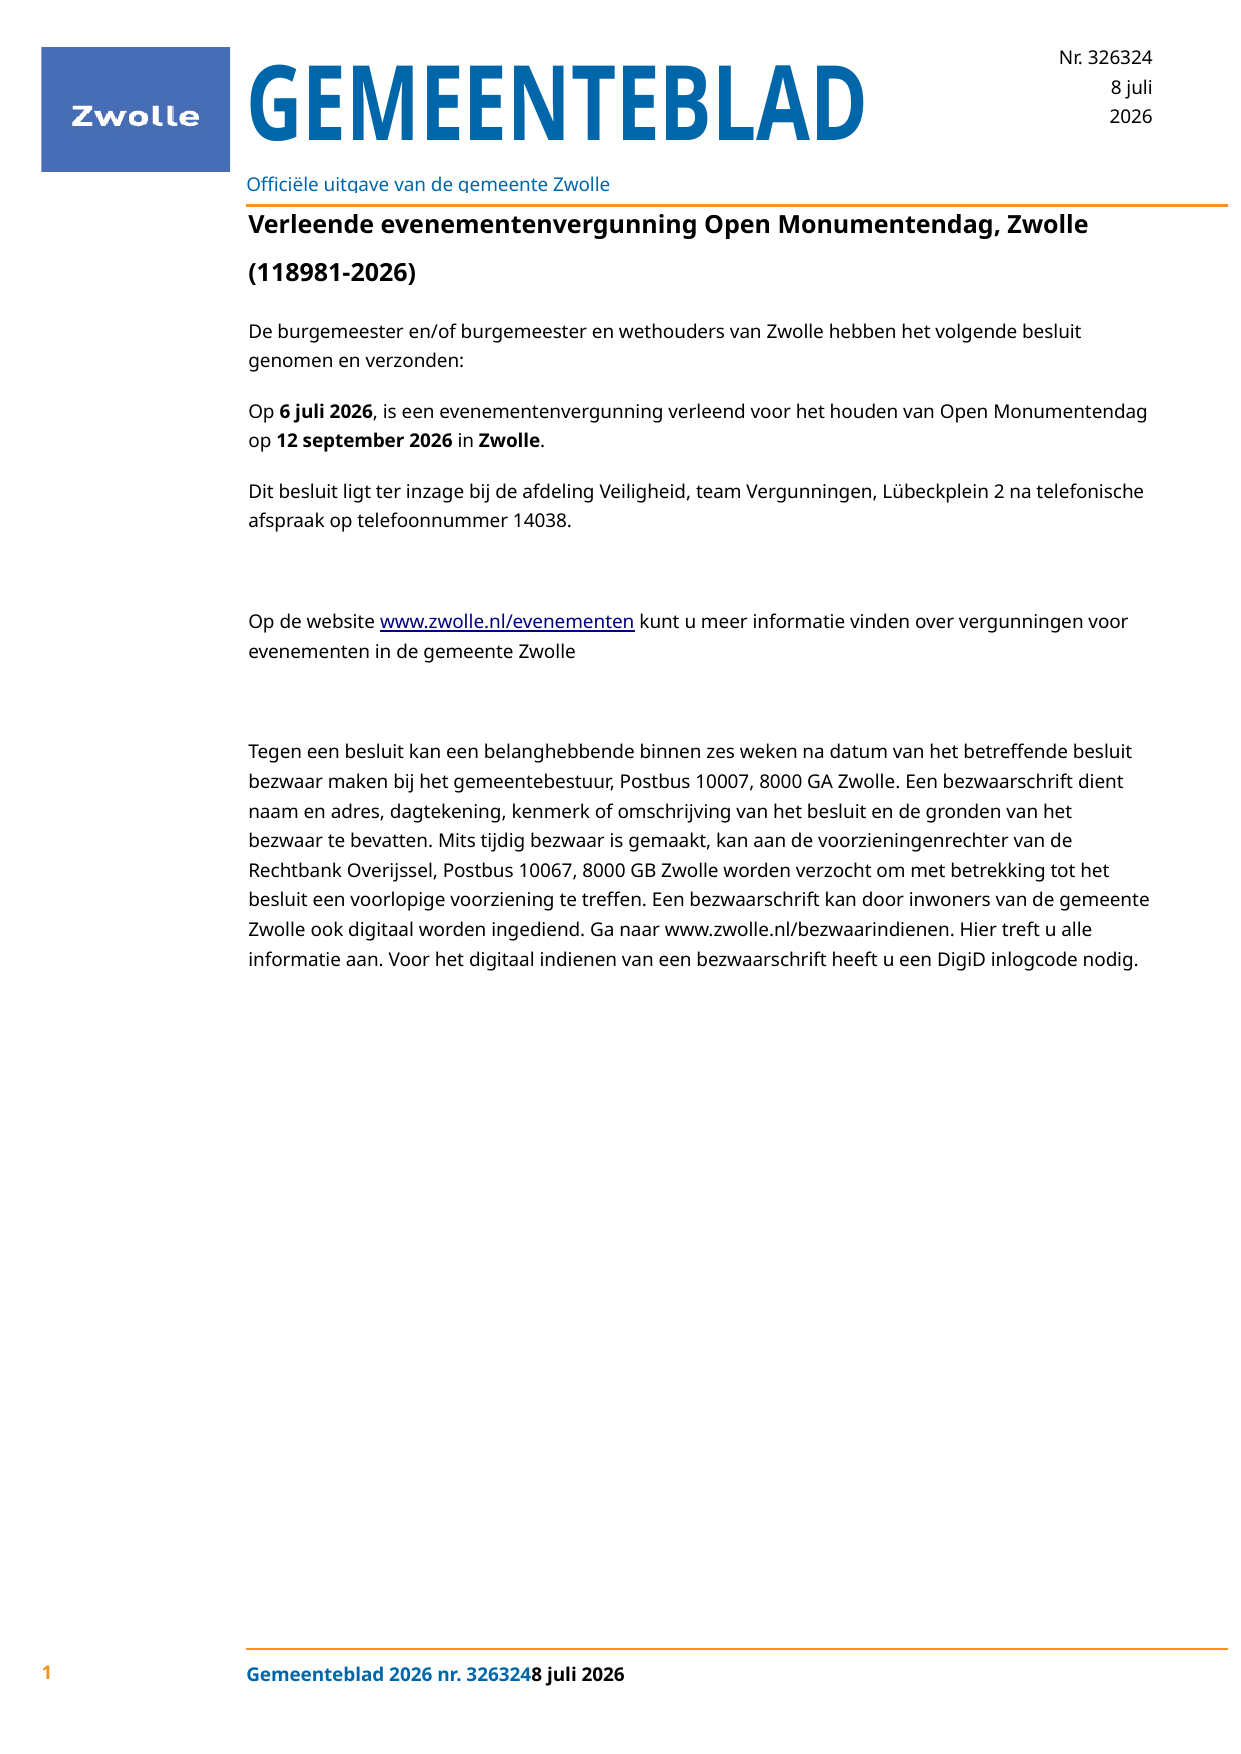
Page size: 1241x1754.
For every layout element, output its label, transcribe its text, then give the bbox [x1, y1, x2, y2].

text Dit besluit ligt ter inzage bij de afdeling Veiligheid, team Vergunningen, Lübeckplein 2 na telefonische afspraak op telefoonnummer 14038. [248, 478, 1152, 533]
text Verleende evenementenvergunning Open Monumentendag, Zwolle (118981-2026) [248, 207, 1152, 288]
picture [41, 47, 231, 172]
text Tegen een besluit kan een belanghebbende binnen zes weken na datum van het betreffende besluit bezwaar maken bij het gemeentebestuur, Postbus 10007, 8000 GA Zwolle. Een bezwaarschrift dient naam en adres, dagtekening, kenmerk of omschrijving van het besluit en de gronden van het bezwaar te bevatten. Mits tijdig bezwaar is gemaakt, kan aan de voorzieningenrechter van de Rechtbank Overijssel, Postbus 10067, 8000 GB Zwolle worden verzocht om met betrekking tot het besluit een voorlopige voorziening te treffen. Een bezwaarschrift kan door inwoners van de gemeente Zwolle ook digitaal worden ingediend. Ga naar www.zwolle.nl/bezwaarindienen. Hier treft u alle informatie aan. Voor het digitaal indienen van een bezwaarschrift heeft u een DigiD inlogcode nodig. [248, 739, 1152, 972]
text Op de website www.zwolle.nl/evenementen kunt u meer informatie vinden over vergunningen voor evenementen in de gemeente Zwolle [248, 608, 1152, 664]
text Op 6 juli 2026, is een evenementenvergunning verleend voor het houden van Open Monumentendag op 12 september 2026 in Zwolle. [248, 398, 1152, 453]
text De burgemeester en/of burgemeester en wethouders van Zwolle hebben het volgende besluit genomen en verzonden: [248, 318, 1152, 373]
